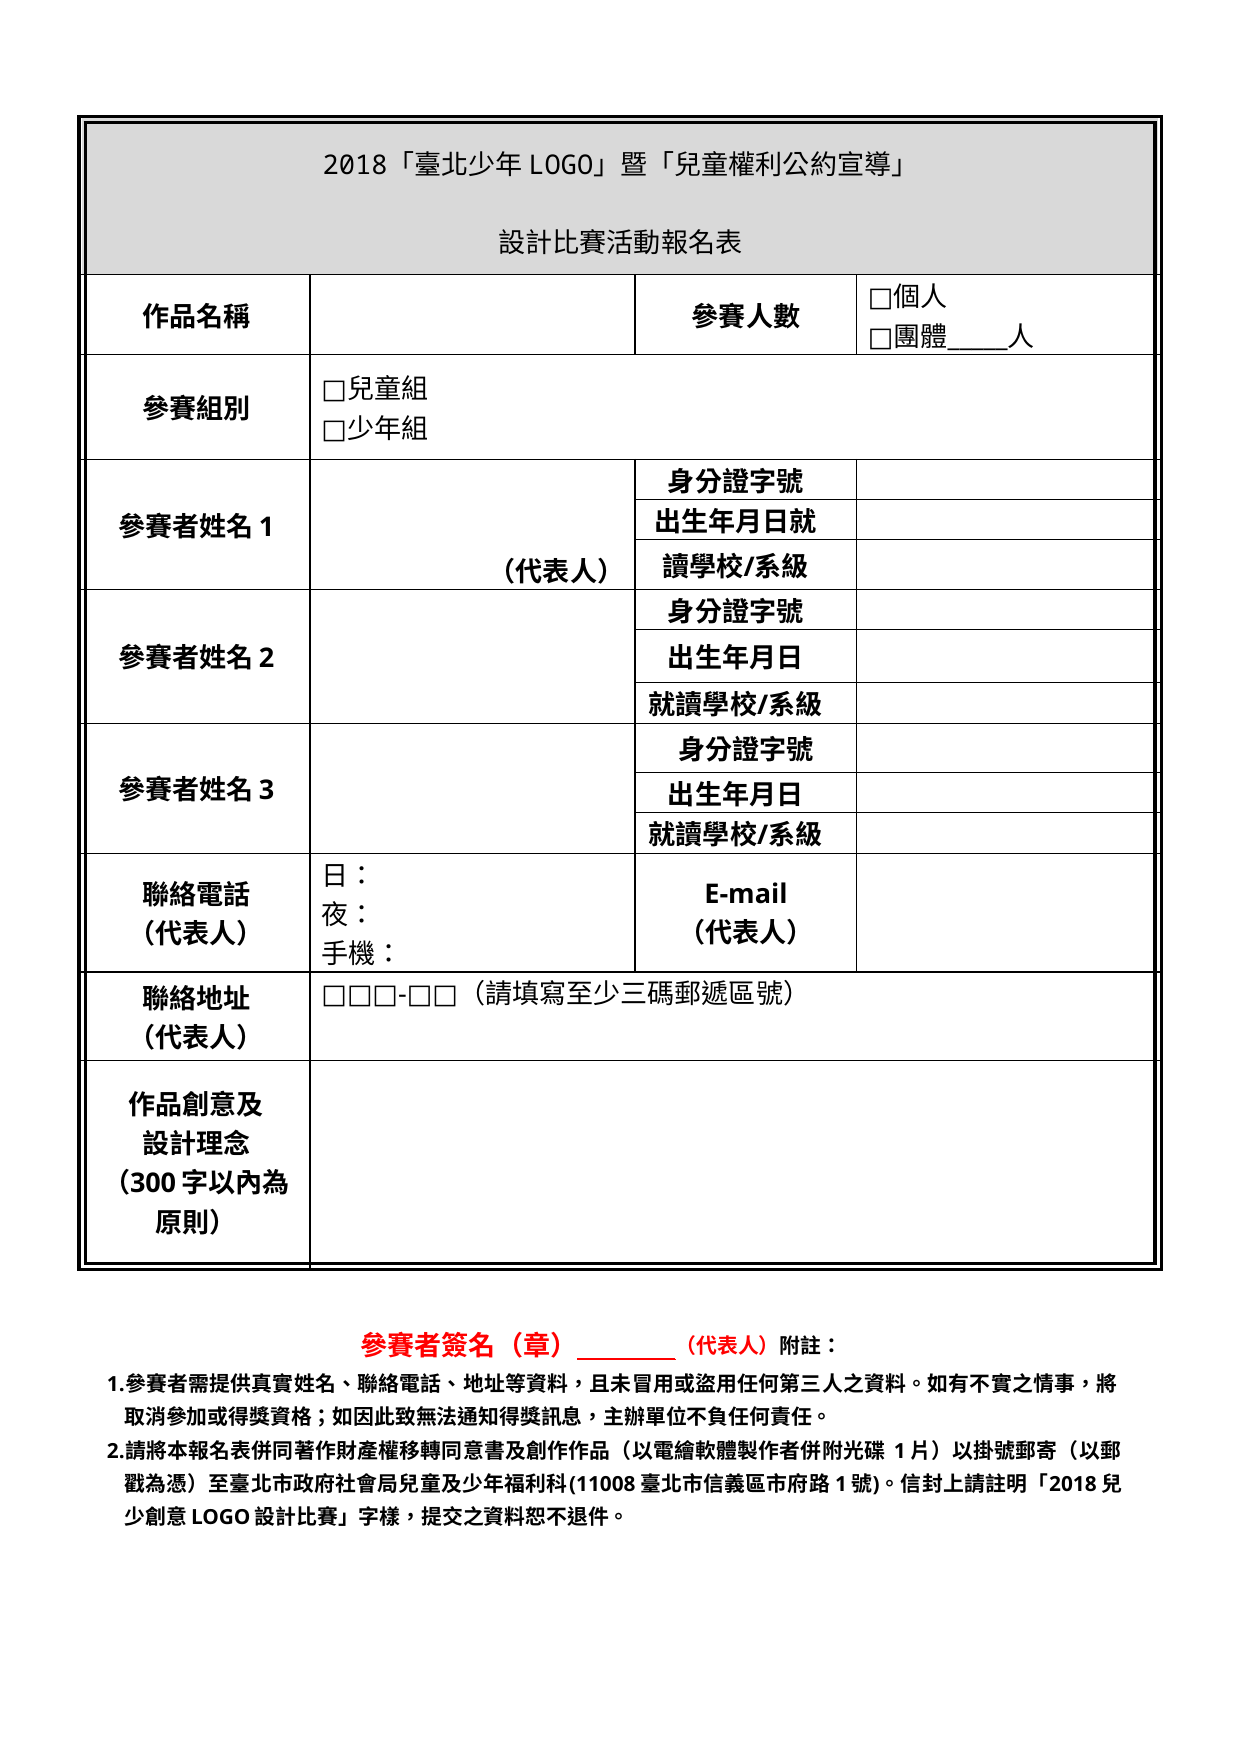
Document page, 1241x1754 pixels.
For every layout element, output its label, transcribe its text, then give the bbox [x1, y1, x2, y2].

table_cell [311, 724, 634, 853]
table_cell 身分證字號 [636, 724, 856, 772]
table_cell 作品名稱 [87, 275, 309, 354]
table_cell 作品創意及 設計理念 （300字以內為原則） [87, 1061, 309, 1262]
table_cell [857, 724, 1153, 772]
table_cell 讀學校/系級 [636, 540, 856, 589]
table_cell [311, 275, 634, 354]
table_cell [857, 460, 1153, 499]
table_cell 參賽者姓名2 [87, 590, 309, 722]
table_cell [857, 773, 1153, 812]
table_cell 出生年月日 [636, 773, 856, 812]
table_cell 聯絡電話 （代表人） [87, 854, 309, 971]
table_cell 參賽者姓名1 [87, 460, 309, 589]
table_header 2018「臺北少年LOGO」暨「兒童權利公約宣導」 設計比賽活動報名表 [82, 118, 1158, 274]
table_cell 聯絡地址 （代表人） [87, 973, 309, 1060]
table_cell □兒童組 □少年組 [311, 355, 1153, 459]
text 參賽者簽名（章） （代表人）附註： [107, 1302, 1122, 1365]
table_cell 參賽組別 [87, 355, 309, 459]
text 1.參賽者需提供真實姓名、聯絡電話、地址等資料，且未冒用或盜用任何第三人之資料。如有不實之情事，將取消參加或得獎資格；如因此致無法通知得獎訊息，主辦單位不負任何責任。 [107, 1365, 1122, 1431]
table_cell （代表人） [311, 460, 634, 589]
table_cell [857, 854, 1153, 971]
table_cell [857, 540, 1153, 589]
text 2.請將本報名表併同著作財產權移轉同意書及創作作品（以電繪軟體製作者併附光碟1片）以掛號郵寄（以郵戳為憑）至臺北市政府社會局兒童及少年福利科(11008臺北市信義區市府路1號)。信封上請註明「2018兒少創意LOGO設計比賽」字樣，提交之資料恕不退件。 [107, 1431, 1122, 1531]
table_cell [857, 683, 1153, 722]
table_cell □個人 □團體_____人 [857, 275, 1153, 354]
table_cell 日： 夜： 手機： [311, 854, 634, 971]
table_cell 參賽人數 [636, 275, 856, 354]
table_cell 就讀學校/系級 [636, 683, 856, 722]
table_cell 出生年月日就 [636, 500, 856, 539]
table_cell [857, 813, 1153, 853]
table_cell [857, 590, 1153, 629]
table_cell 參賽者姓名3 [87, 724, 309, 853]
table_cell [311, 590, 634, 722]
table_cell [857, 630, 1153, 682]
table_cell 就讀學校/系級 [636, 813, 856, 853]
table_cell □□□-□□（請填寫至少三碼郵遞區號） [311, 973, 1153, 1060]
table_cell 出生年月日 [636, 630, 856, 682]
table_cell 身分證字號 [636, 590, 856, 629]
table_cell 身分證字號 [636, 460, 856, 499]
table_cell E-mail （代表人） [636, 854, 856, 971]
table_cell [311, 1061, 1153, 1262]
table_cell [857, 500, 1153, 539]
